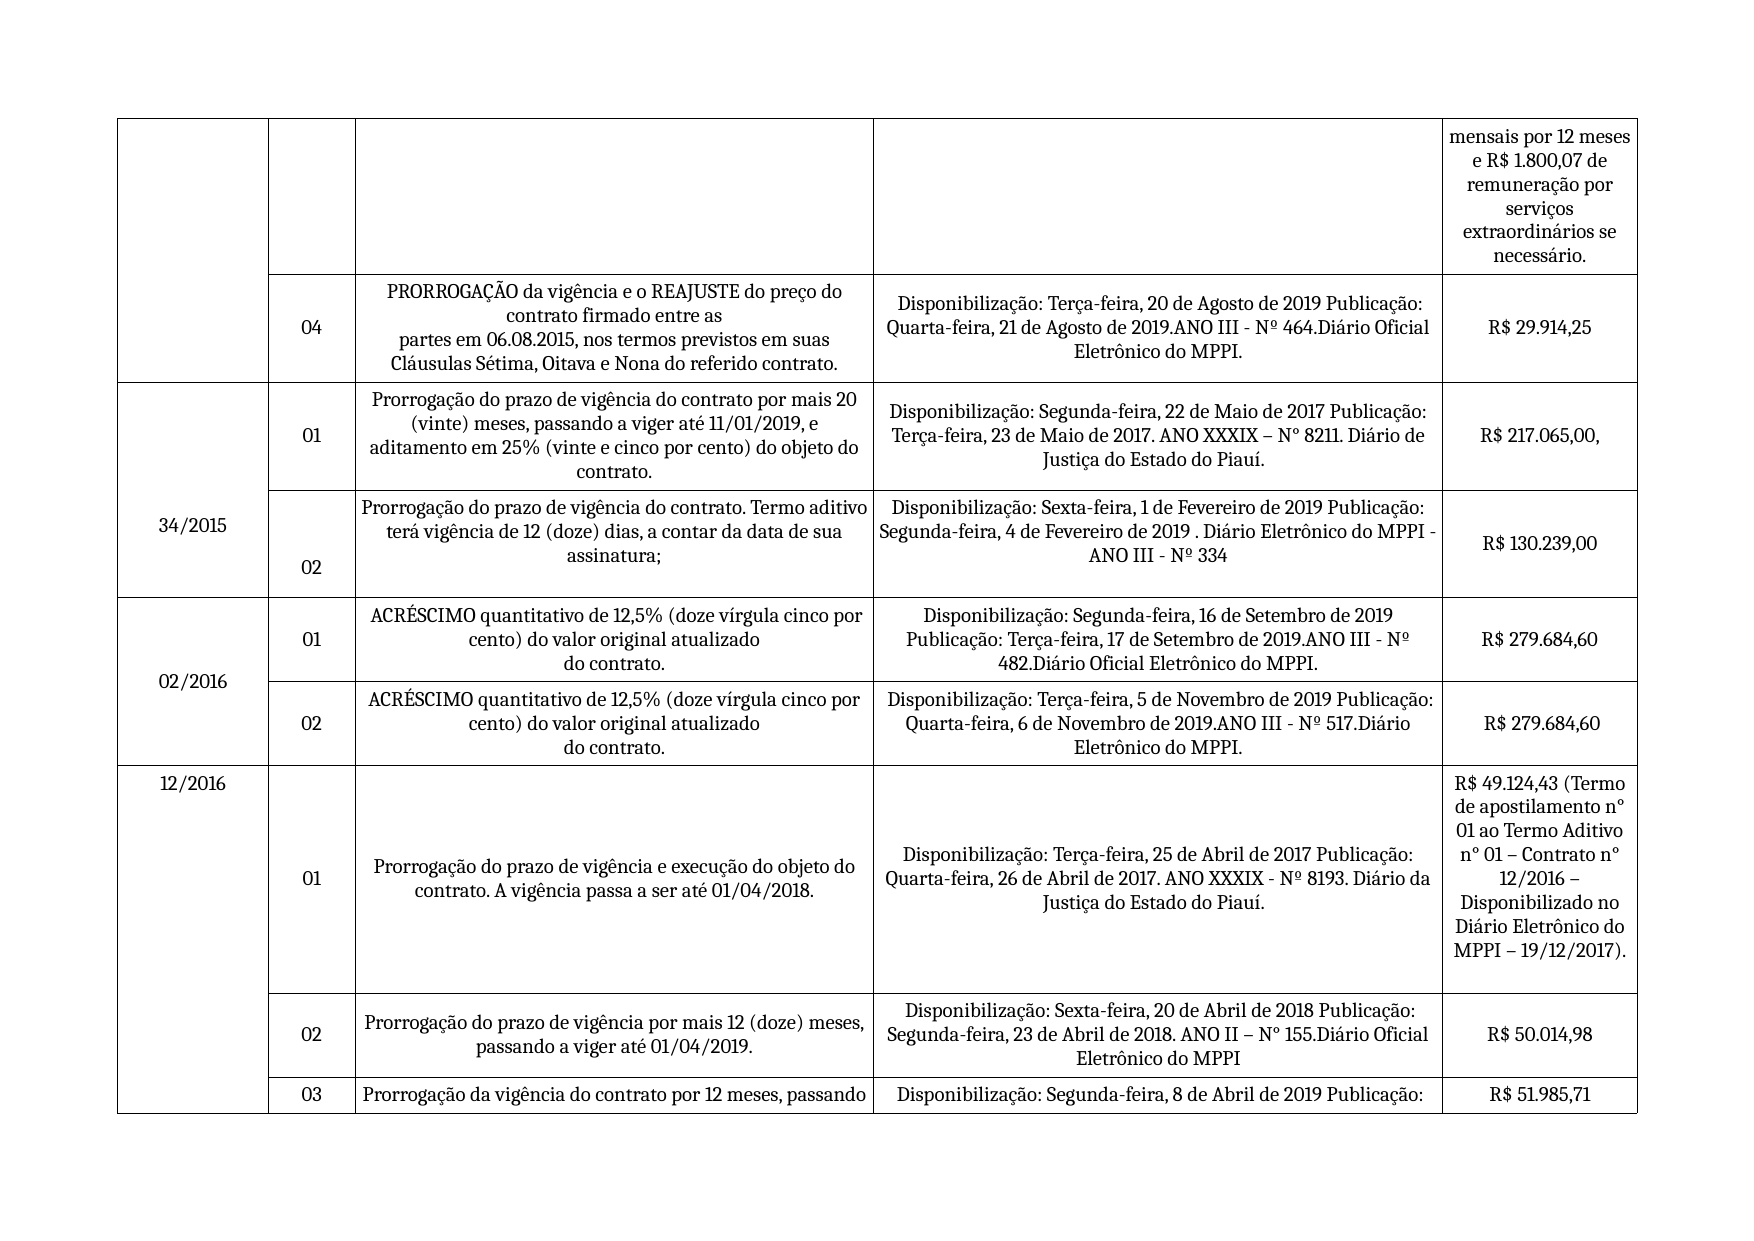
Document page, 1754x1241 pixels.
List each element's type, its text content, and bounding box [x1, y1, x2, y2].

table_cell R$ 50.014,98 [1443, 994, 1637, 1076]
table_cell mensais por 12 meses e R$ 1.800,07 de remuneração por serviços extraordinários se necessário. [1443, 119, 1637, 274]
table_cell 01 [269, 383, 355, 489]
table_cell R$ 49.124,43 (Termo de apostilamento n° 01 ao Termo Aditivo n° 01 – Contrato n° 12/2016 – Disponibilizado no Diário Eletrônico do MPPI – 19/12/2017). [1443, 766, 1637, 993]
table_cell 02 [269, 491, 355, 597]
table_cell [118, 119, 268, 382]
table_cell Disponibilização: Sexta-feira, 1 de Fevereiro de 2019 Publicação: Segunda-feira, 4 de Fevereiro de 2019 . Diário Eletrônico do MPPI -ANO III - Nº 334 [874, 491, 1442, 597]
table_cell R$ 217.065,00, [1443, 383, 1637, 489]
table_cell 02/2016 [118, 598, 268, 765]
table_cell 01 [269, 598, 355, 681]
table_cell Prorrogação do prazo de vigência do contrato por mais 20 (vinte) meses, passando a viger até 11/01/2019, e aditamento em 25% (vinte e cinco por cento) do objeto do contrato. [356, 383, 873, 489]
table_cell 02 [269, 682, 355, 765]
table_cell [874, 119, 1442, 274]
table_cell 12/2016 [118, 766, 268, 1112]
table_cell R$ 130.239,00 [1443, 491, 1637, 597]
table_cell Disponibilização: Terça-feira, 5 de Novembro de 2019 Publicação: Quarta-feira, 6 de Novembro de 2019.ANO III - Nº 517.Diário Eletrônico do MPPI. [874, 682, 1442, 765]
table_cell R$ 51.985,71 [1443, 1078, 1637, 1112]
table_cell Disponibilização: Terça-feira, 20 de Agosto de 2019 Publicação: Quarta-feira, 21 de Agosto de 2019.ANO III - Nº 464.Diário Oficial Eletrônico do MPPI. [874, 275, 1442, 382]
table_cell 03 [269, 1078, 355, 1112]
table_cell R$ 279.684,60 [1443, 598, 1637, 681]
table_cell ACRÉSCIMO quantitativo de 12,5% (doze vírgula cinco por cento) do valor original atualizado do contrato. [356, 598, 873, 681]
table_cell 02 [269, 994, 355, 1076]
table_cell [356, 119, 873, 274]
table_cell Disponibilização: Terça-feira, 25 de Abril de 2017 Publicação: Quarta-feira, 26 de Abril de 2017. ANO XXXIX - Nº 8193. Diário da Justiça do Estado do Piauí. [874, 766, 1442, 993]
table_cell ACRÉSCIMO quantitativo de 12,5% (doze vírgula cinco por cento) do valor original atualizado do contrato. [356, 682, 873, 765]
table_cell Disponibilização: Segunda-feira, 8 de Abril de 2019 Publicação: [874, 1078, 1442, 1112]
table_cell R$ 279.684,60 [1443, 682, 1637, 765]
table_cell [269, 119, 355, 274]
table_cell PRORROGAÇÃO da vigência e o REAJUSTE do preço do contrato firmado entre as partes em 06.08.2015, nos termos previstos em suas Cláusulas Sétima, Oitava e Nona do referido contrato. [356, 275, 873, 382]
table_cell Prorrogação do prazo de vigência por mais 12 (doze) meses, passando a viger até 01/04/2019. [356, 994, 873, 1076]
table_cell R$ 29.914,25 [1443, 275, 1637, 382]
table_cell Disponibilização: Segunda-feira, 22 de Maio de 2017 Publicação: Terça-feira, 23 de Maio de 2017. ANO XXXIX – N° 8211. Diário de Justiça do Estado do Piauí. [874, 383, 1442, 489]
table_cell Prorrogação do prazo de vigência e execução do objeto do contrato. A vigência passa a ser até 01/04/2018. [356, 766, 873, 993]
table_cell Prorrogação do prazo de vigência do contrato. Termo aditivo terá vigência de 12 (doze) dias, a contar da data de sua assinatura; [356, 491, 873, 597]
table_cell Disponibilização: Sexta-feira, 20 de Abril de 2018 Publicação: Segunda-feira, 23 de Abril de 2018. ANO II – N° 155.Diário Oficial Eletrônico do MPPI [874, 994, 1442, 1076]
table_cell 34/2015 [118, 383, 268, 597]
table_cell 01 [269, 766, 355, 993]
table_cell Disponibilização: Segunda-feira, 16 de Setembro de 2019 Publicação: Terça-feira, 17 de Setembro de 2019.ANO III - Nº 482.Diário Oficial Eletrônico do MPPI. [874, 598, 1442, 681]
table_cell Prorrogação da vigência do contrato por 12 meses, passando [356, 1078, 873, 1112]
table_cell 04 [269, 275, 355, 382]
